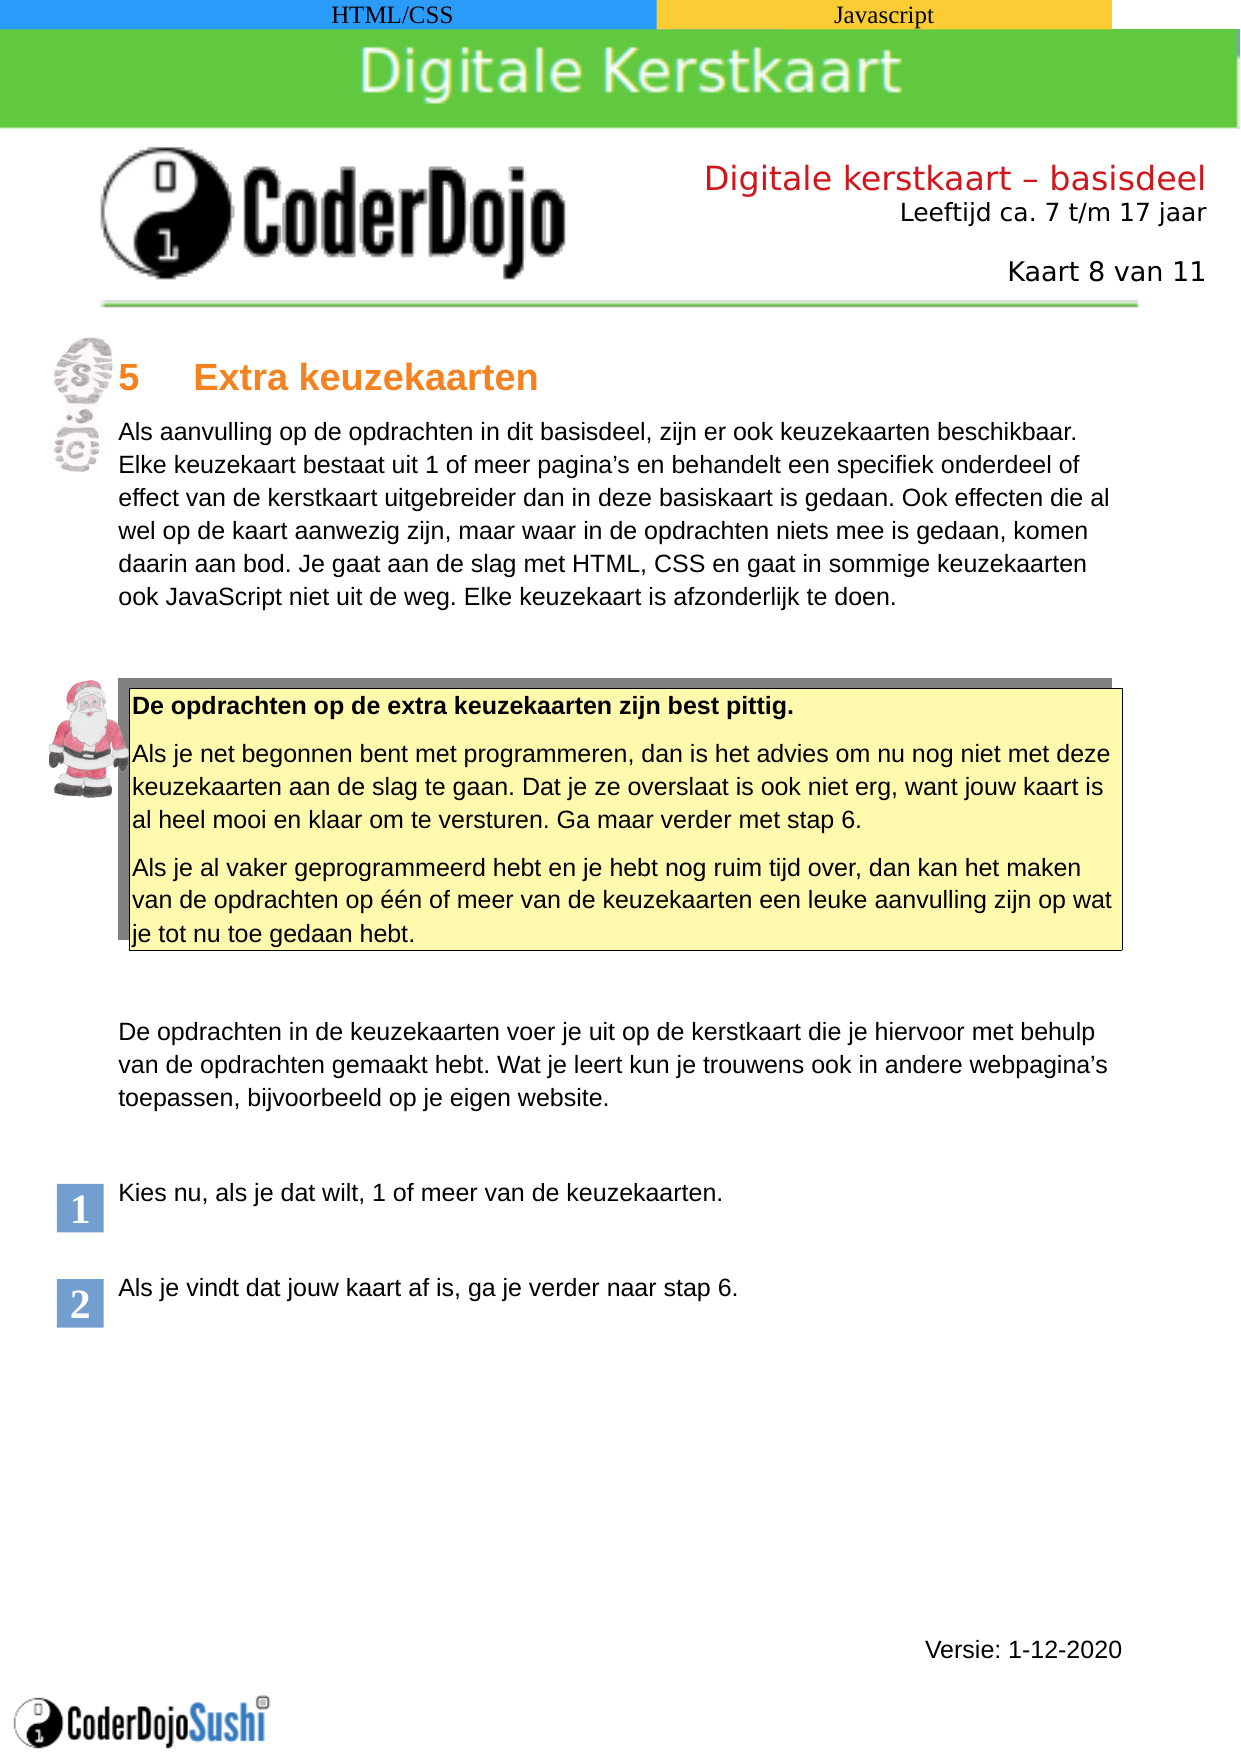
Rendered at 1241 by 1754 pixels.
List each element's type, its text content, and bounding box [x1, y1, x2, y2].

text Kies nu, als je dat wilt, 1 of meer van de keuzekaarten. [118, 1178, 1122, 1207]
picture [0, 29, 1241, 472]
subtitle 5 Extra keuzekaarten [118, 355, 1122, 398]
text Als je al vaker geprogrammeerd hebt en je hebt nog ruim tijd over, dan kan het maken van de opdrachten op één of meer van de keuzekaarten een leuke aanvulling zijn op wat je tot nu toe gedaan hebt. [130, 849, 1122, 950]
text Als je vindt dat jouw kaart af is, ga je verder naar stap 6. [118, 1273, 1122, 1302]
text De opdrachten in de keuzekaarten voer je uit op de kerstkaart die je hiervoor met behulp van de opdrachten gemaakt hebt. Wat je leert kun je trouwens ook in andere webpagina’s toepassen, bijvoorbeeld op je eigen website. [118, 1017, 1122, 1112]
text Als aanvulling op de opdrachten in dit basisdeel, zijn er ook keuzekaarten beschikbaar. Elke keuzekaart bestaat uit 1 of meer pagina’s en behandelt een specifiek onderdeel of effect van de kerstkaart uitgebreider dan in deze basiskaart is gedaan. Ook effecten die al wel op de kaart aanwezig zijn, maar waar in de opdrachten niets mee is gedaan, komen daarin aan bod. Je gaat aan de slag met HTML, CSS en gaat in sommige keuzekaarten ook JavaScript niet uit de weg. Elke keuzekaart is afzonderlijk te doen. [118, 417, 1122, 611]
picture [48, 680, 129, 798]
text Als je net begonnen bent met programmeren, dan is het advies om nu nog niet met deze keuzekaarten aan de slag te gaan. Dat je ze overslaat is ook niet erg, want jouw kaart is al heel mooi en klaar om te versturen. Ga maar verder met stap 6. [130, 736, 1122, 834]
picture [0, 1684, 279, 1754]
text De opdrachten op de extra keuzekaarten zijn best pittig. [130, 689, 1122, 720]
